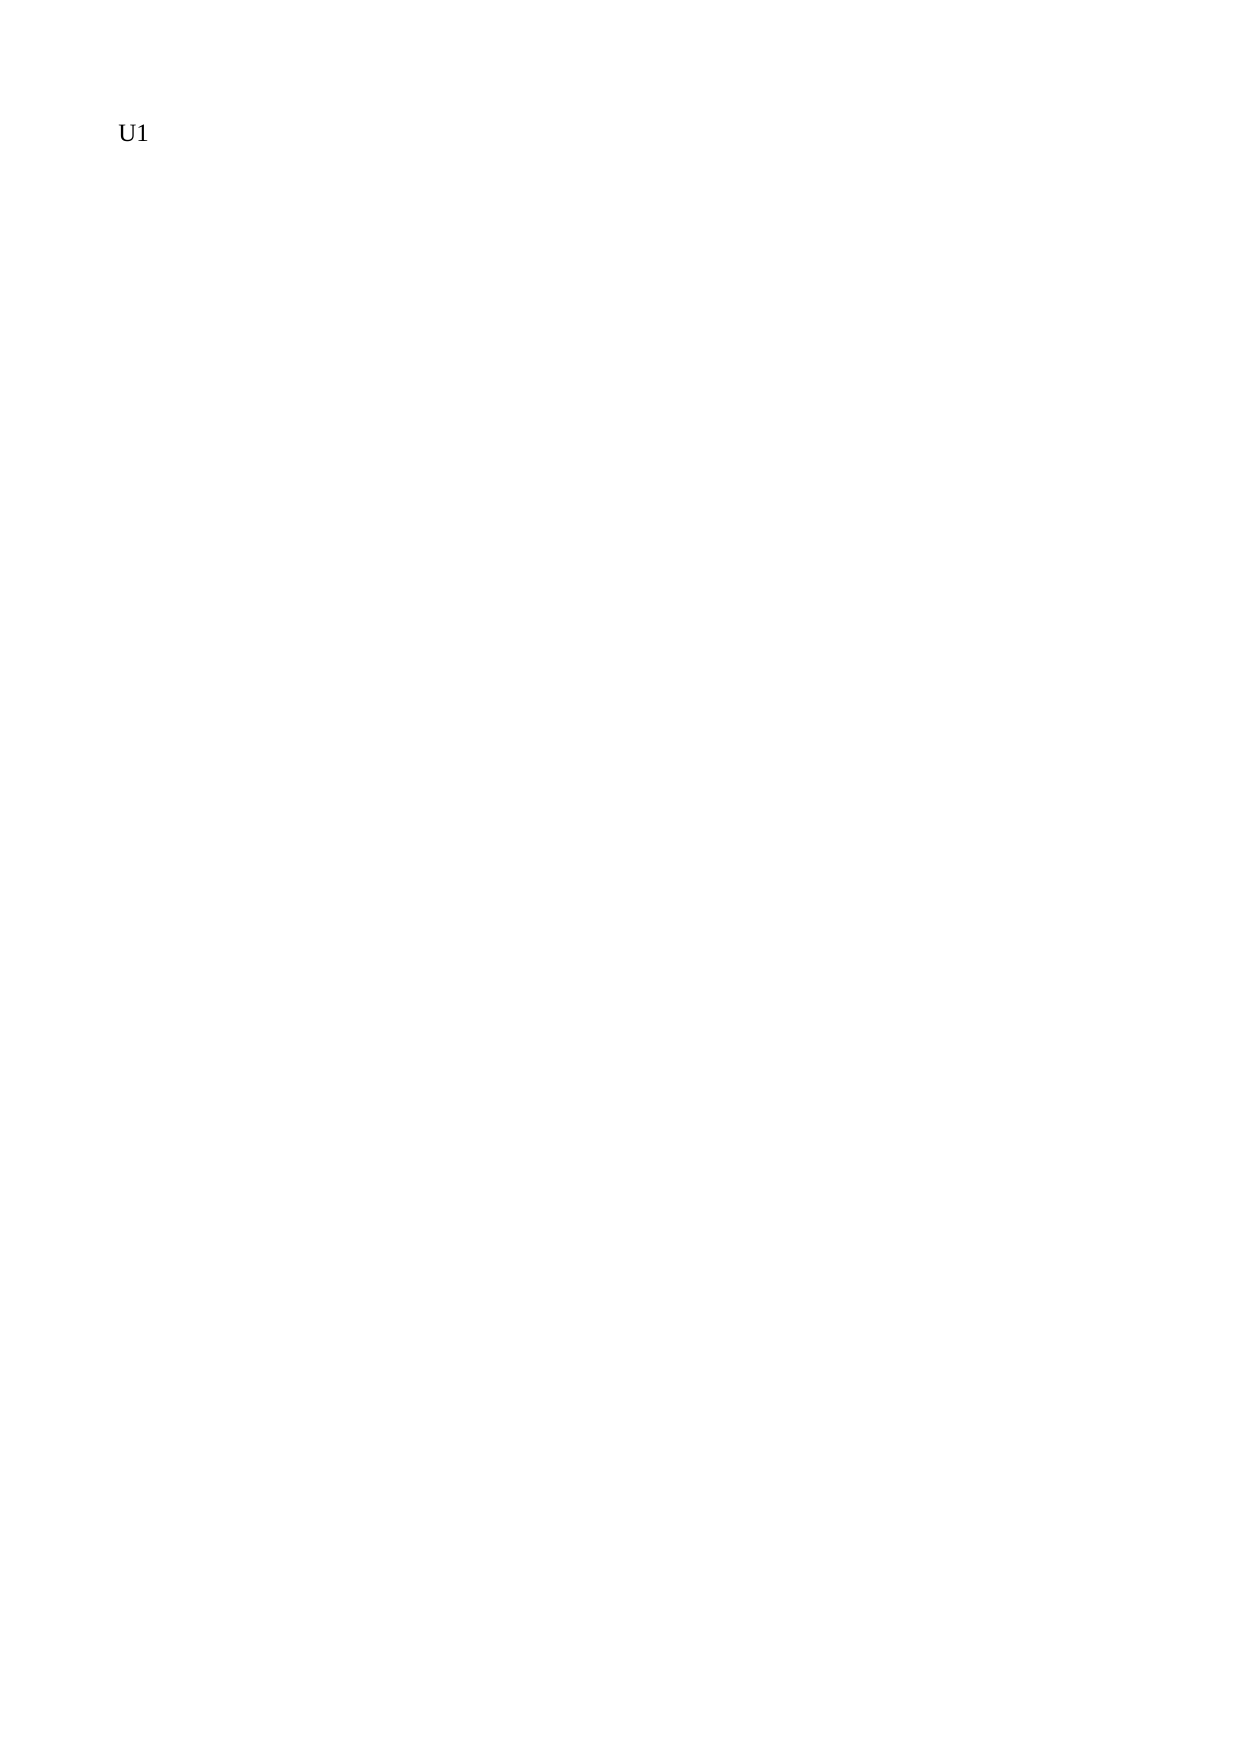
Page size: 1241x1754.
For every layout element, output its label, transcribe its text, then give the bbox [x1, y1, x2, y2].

text U1 [118, 118, 1122, 147]
